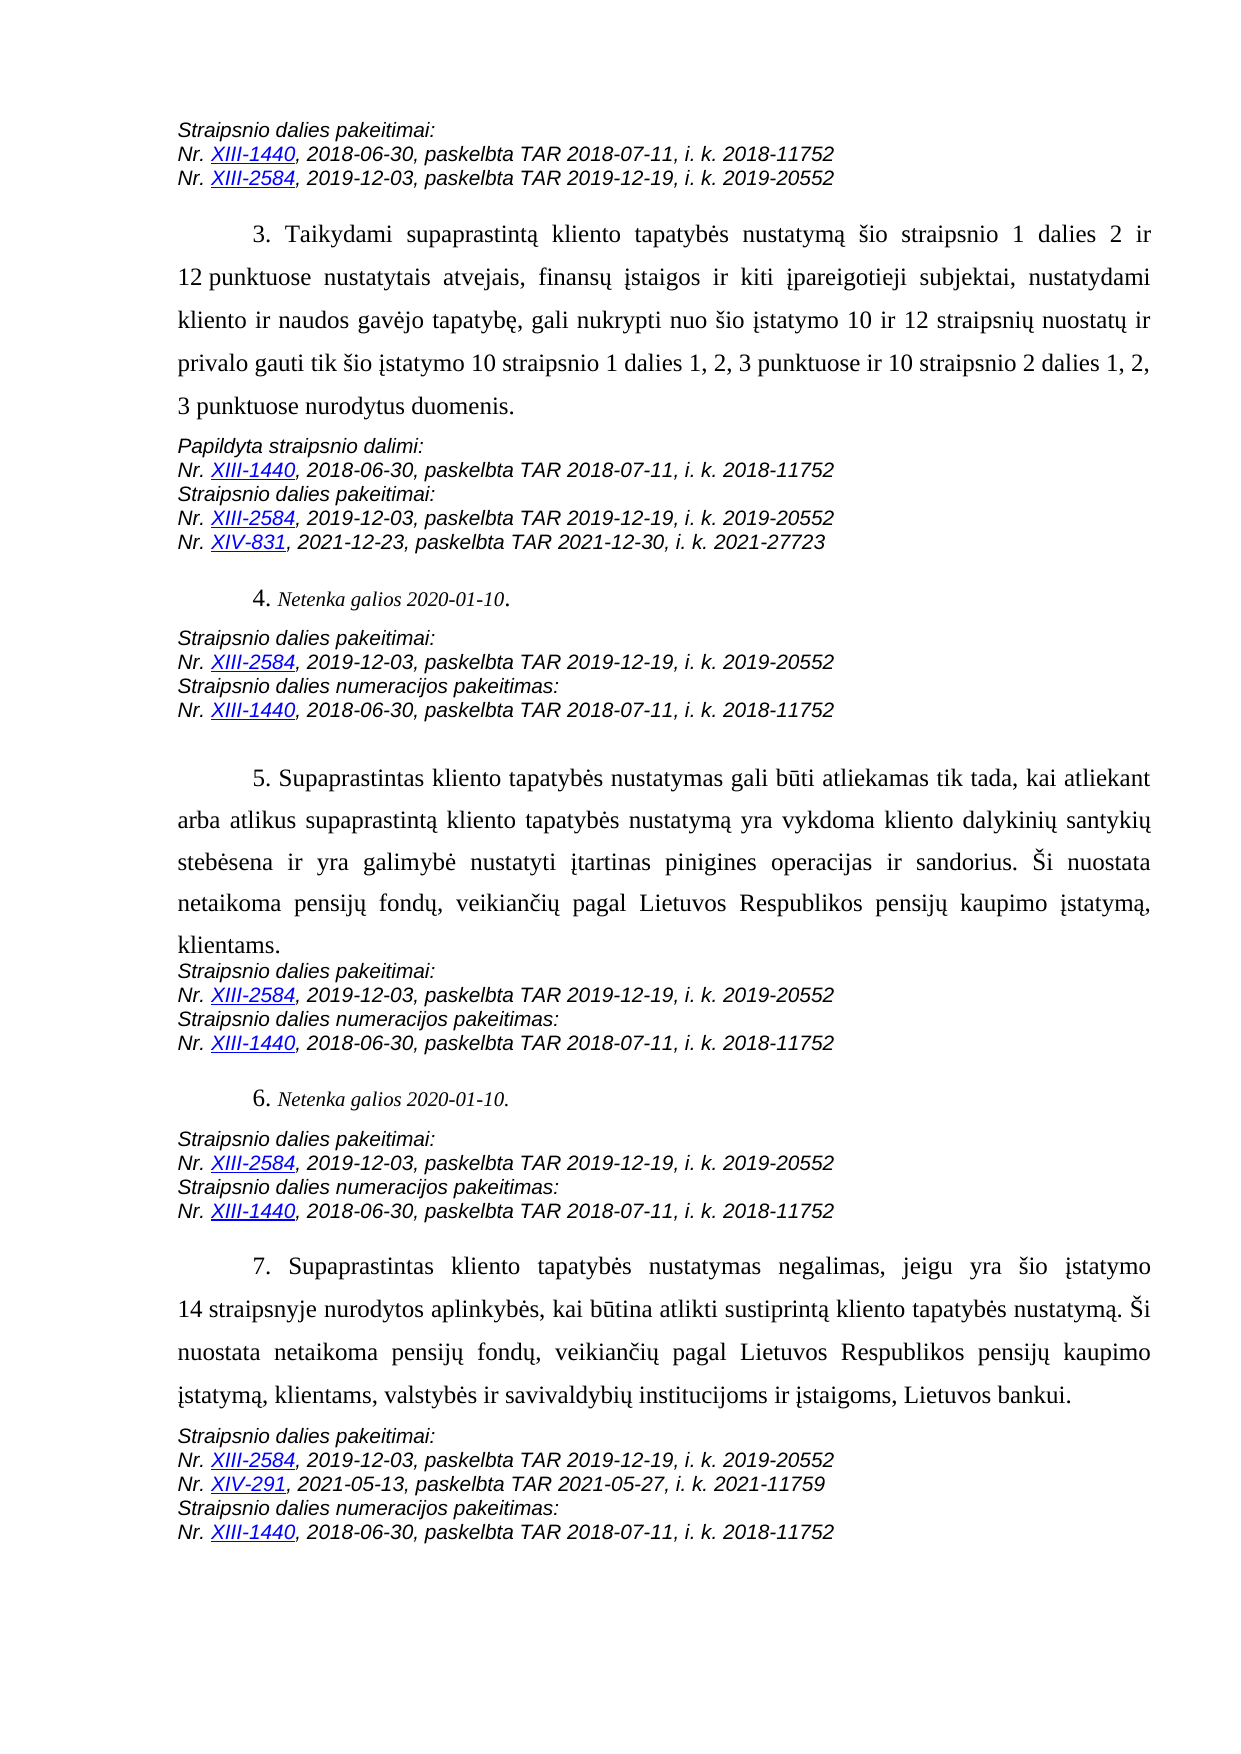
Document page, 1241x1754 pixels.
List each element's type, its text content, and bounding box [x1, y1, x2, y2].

text 3. Taikydami supaprastintą kliento tapatybės nustatymą šio straipsnio 1 dalies 2 ir 12 punktuose nustatytais atvejais, finansų įstaigos ir kiti įpareigotieji subjektai, nustatydami kliento ir naudos gavėjo tapatybę, gali nukrypti nuo šio įstatymo 10 ir 12 straipsnių nuostatų ir privalo gauti tik šio įstatymo 10 straipsnio 1 dalies 1, 2, 3 punktuose ir 10 straipsnio 2 dalies 1, 2, 3 punktuose nurodytus duomenis. [177, 219, 1152, 420]
text Straipsnio dalies pakeitimai: [177, 482, 1152, 506]
text Straipsnio dalies numeracijos pakeitimas: [177, 1174, 1152, 1198]
text Nr. XIII-2584, 2019-12-03, paskelbta TAR 2019-12-19, i. k. 2019-20552 [177, 650, 1152, 674]
text 7. Supaprastintas kliento tapatybės nustatymas negalimas, jeigu yra šio įstatymo 14 straipsnyje nurodytos aplinkybės, kai būtina atlikti sustiprintą kliento tapatybės nustatymą. Ši nuostata netaikoma pensijų fondų, veikiančių pagal Lietuvos Respublikos pensijų kaupimo įstatymą, klientams, valstybės ir savivaldybių institucijoms ir įstaigoms, Lietuvos bankui. [177, 1251, 1152, 1409]
text Nr. XIII-2584, 2019-12-03, paskelbta TAR 2019-12-19, i. k. 2019-20552 [177, 1448, 1152, 1472]
text Papildyta straipsnio dalimi: [177, 434, 1152, 458]
text Straipsnio dalies numeracijos pakeitimas: [177, 1496, 1152, 1519]
text Nr. XIII-1440, 2018-06-30, paskelbta TAR 2018-07-11, i. k. 2018-11752 [177, 698, 1152, 722]
text Straipsnio dalies numeracijos pakeitimas: [177, 674, 1152, 698]
text Nr. XIV-831, 2021-12-23, paskelbta TAR 2021-12-30, i. k. 2021-27723 [177, 530, 1152, 554]
text Nr. XIV-291, 2021-05-13, paskelbta TAR 2021-05-27, i. k. 2021-11759 [177, 1472, 1152, 1496]
text Nr. XIII-1440, 2018-06-30, paskelbta TAR 2018-07-11, i. k. 2018-11752 [177, 142, 1152, 166]
text Nr. XIII-1440, 2018-06-30, paskelbta TAR 2018-07-11, i. k. 2018-11752 [177, 1031, 1152, 1055]
text Straipsnio dalies pakeitimai: [177, 118, 1152, 142]
text 5. Supaprastintas kliento tapatybės nustatymas gali būti atliekamas tik tada, kai atliekant arba atlikus supaprastintą kliento tapatybės nustatymą yra vykdoma kliento dalykinių santykių stebėsena ir yra galimybė nustatyti įtartinas pinigines operacijas ir sandorius. Ši nuostata netaikoma pensijų fondų, veikiančių pagal Lietuvos Respublikos pensijų kaupimo įstatymą, klientams. [177, 751, 1152, 959]
text Straipsnio dalies pakeitimai: [177, 1127, 1152, 1151]
text Nr. XIII-1440, 2018-06-30, paskelbta TAR 2018-07-11, i. k. 2018-11752 [177, 1519, 1152, 1543]
text 6. Netenka galios 2020-01-10. [177, 1083, 1152, 1112]
text Nr. XIII-1440, 2018-06-30, paskelbta TAR 2018-07-11, i. k. 2018-11752 [177, 458, 1152, 482]
text Nr. XIII-1440, 2018-06-30, paskelbta TAR 2018-07-11, i. k. 2018-11752 [177, 1198, 1152, 1222]
text Nr. XIII-2584, 2019-12-03, paskelbta TAR 2019-12-19, i. k. 2019-20552 [177, 983, 1152, 1007]
text Straipsnio dalies pakeitimai: [177, 626, 1152, 650]
text Nr. XIII-2584, 2019-12-03, paskelbta TAR 2019-12-19, i. k. 2019-20552 [177, 166, 1152, 190]
text Straipsnio dalies pakeitimai: [177, 1424, 1152, 1448]
text Straipsnio dalies pakeitimai: [177, 959, 1152, 983]
text Nr. XIII-2584, 2019-12-03, paskelbta TAR 2019-12-19, i. k. 2019-20552 [177, 506, 1152, 530]
text 4. Netenka galios 2020-01-10. [177, 583, 1152, 612]
text Nr. XIII-2584, 2019-12-03, paskelbta TAR 2019-12-19, i. k. 2019-20552 [177, 1151, 1152, 1174]
text Straipsnio dalies numeracijos pakeitimas: [177, 1007, 1152, 1031]
